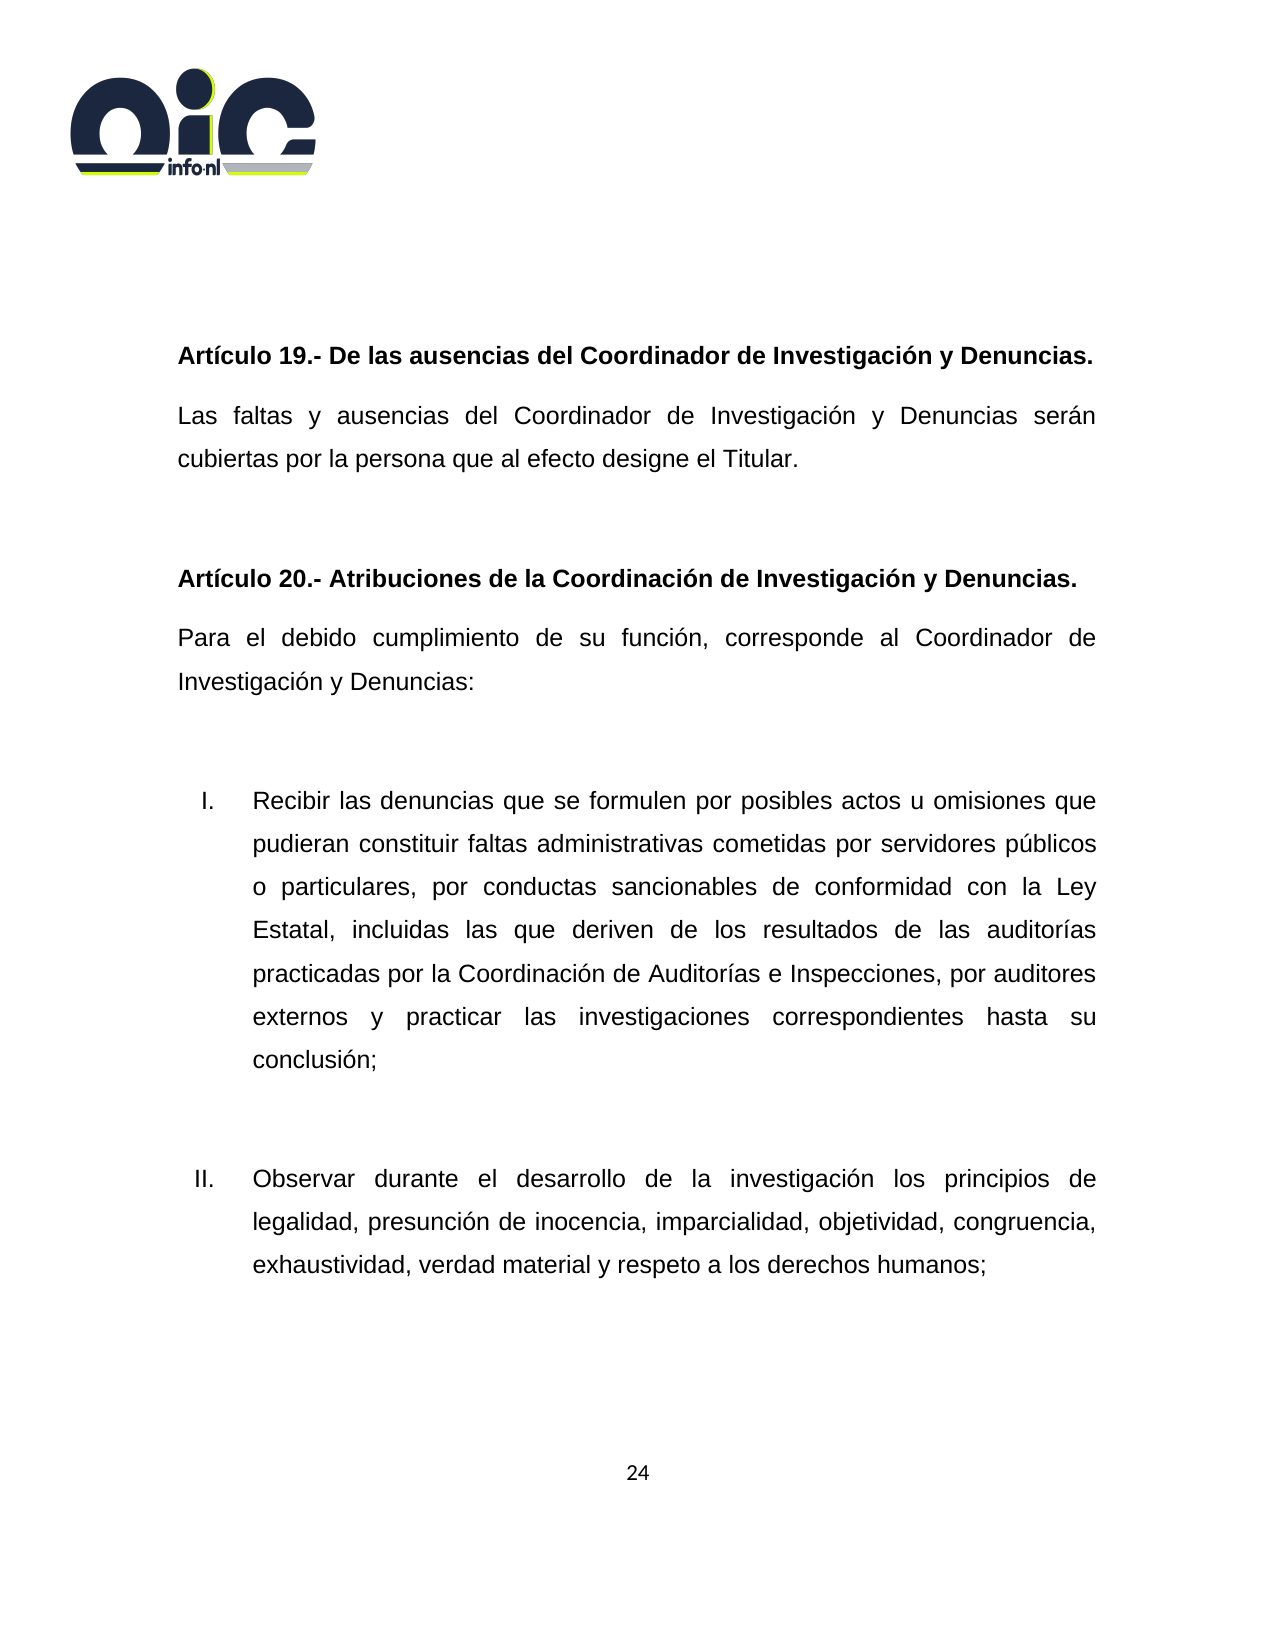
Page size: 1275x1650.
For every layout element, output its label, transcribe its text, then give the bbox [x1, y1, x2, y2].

list Recibir las denuncias que se formulen por posibles actos u omisiones que pudieran constituir faltas administrativas cometidas por servidores públicos o particulares, por conductas sancionables de conformidad con la Ley Estatal, incluidas las que deriven de los resultados de las auditorías practicadas por la Coordinación de Auditorías e Inspecciones, por auditores externos y practicar las investigaciones correspondientes hasta su conclusión; [215, 786, 1098, 1074]
text Artículo 19.- De las ausencias del Coordinador de Investigación y Denuncias. [177, 341, 1098, 370]
list Observar durante el desarrollo de la investigación los principios de legalidad, presunción de inocencia, imparcialidad, objetividad, congruencia, exhaustividad, verdad material y respeto a los derechos humanos; [215, 1164, 1098, 1279]
text Artículo 20.- Atribuciones de la Coordinación de Investigación y Denuncias. [177, 564, 1098, 592]
text Las faltas y ausencias del Coordinador de Investigación y Denuncias serán cubiertas por la persona que al efecto designe el Titular. [177, 401, 1098, 473]
text Para el debido cumplimiento de su función, corresponde al Coordinador de Investigación y Denuncias: [177, 623, 1098, 695]
